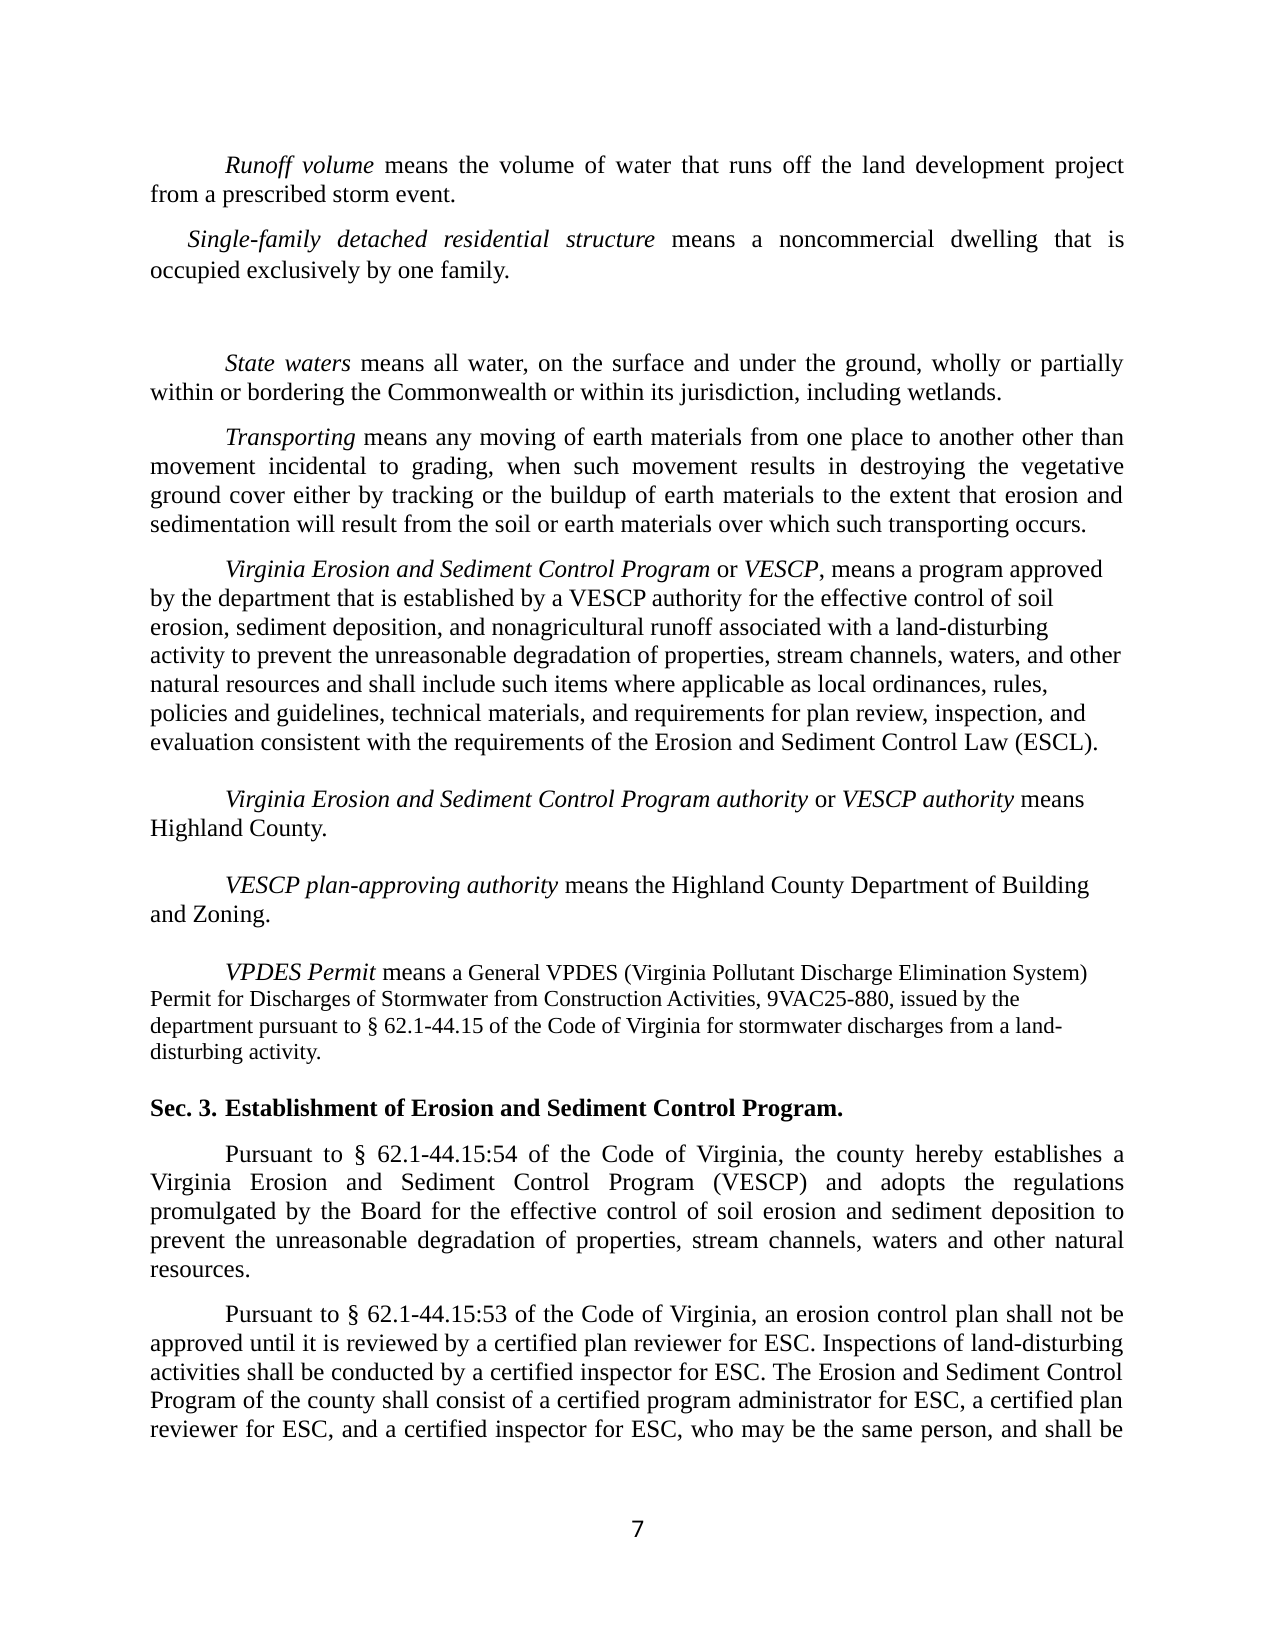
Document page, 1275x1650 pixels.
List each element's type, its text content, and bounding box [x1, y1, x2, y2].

text Virginia Erosion and Sediment Control Program authority or VESCP authority means Highland County. [150, 784, 1125, 842]
text State waters means all water, on the surface and under the ground, wholly or partially within or bordering the Commonwealth or within its jurisdiction, including wetlands. [150, 348, 1125, 406]
text VESCP plan-approving authority means the Highland County Department of Building and Zoning. [150, 870, 1125, 928]
text Runoff volume means the volume of water that runs off the land development project from a prescribed storm event. [150, 150, 1125, 207]
text Pursuant to § 62.1-44.15:54 of the Code of Virginia, the county hereby establishes a Virginia Erosion and Sediment Control Program (VESCP) and adopts the regulations promulgated by the Board for the effective control of soil erosion and sediment deposition to prevent the unreasonable degradation of properties, stream channels, waters and other natural resources. [150, 1139, 1125, 1282]
text Single-family detached residential structure means a noncommercial dwelling that is occupied exclusively by one family. [150, 224, 1125, 284]
text Transporting means any moving of earth materials from one place to another other than movement incidental to grading, when such movement results in destroying the vegetative ground cover either by tracking or the buildup of earth materials to the extent that erosion and sedimentation will result from the soil or earth materials over which such transporting occurs. [150, 422, 1125, 537]
text Virginia Erosion and Sediment Control Program or VESCP, means a program approved by the department that is established by a VESCP authority for the effective control of soil erosion, sediment deposition, and nonagricultural runoff associated with a land-disturbing activity to prevent the unreasonable degradation of properties, stream channels, waters, and other natural resources and shall include such items where applicable as local ordinances, rules, policies and guidelines, technical materials, and requirements for plan review, inspection, and evaluation consistent with the requirements of the Erosion and Sediment Control Law (ESCL). [150, 554, 1125, 755]
text Pursuant to § 62.1-44.15:53 of the Code of Virginia, an erosion control plan shall not be approved until it is reviewed by a certified plan reviewer for ESC. Inspections of land-disturbing activities shall be conducted by a certified inspector for ESC. The Erosion and Sediment Control Program of the county shall consist of a certified program administrator for ESC, a certified plan reviewer for ESC, and a certified inspector for ESC, who may be the same person, and shall be [150, 1299, 1125, 1443]
text VPDES Permit means a General VPDES (Virginia Pollutant Discharge Elimination System) Permit for Discharges of Stormwater from Construction Activities, 9VAC25-880, issued by the department pursuant to § 62.1-44.15 of the Code of Virginia for stormwater discharges from a land-disturbing activity. [150, 957, 1125, 1064]
text Sec. 3. Establishment of Erosion and Sediment Control Program. [150, 1093, 1125, 1122]
